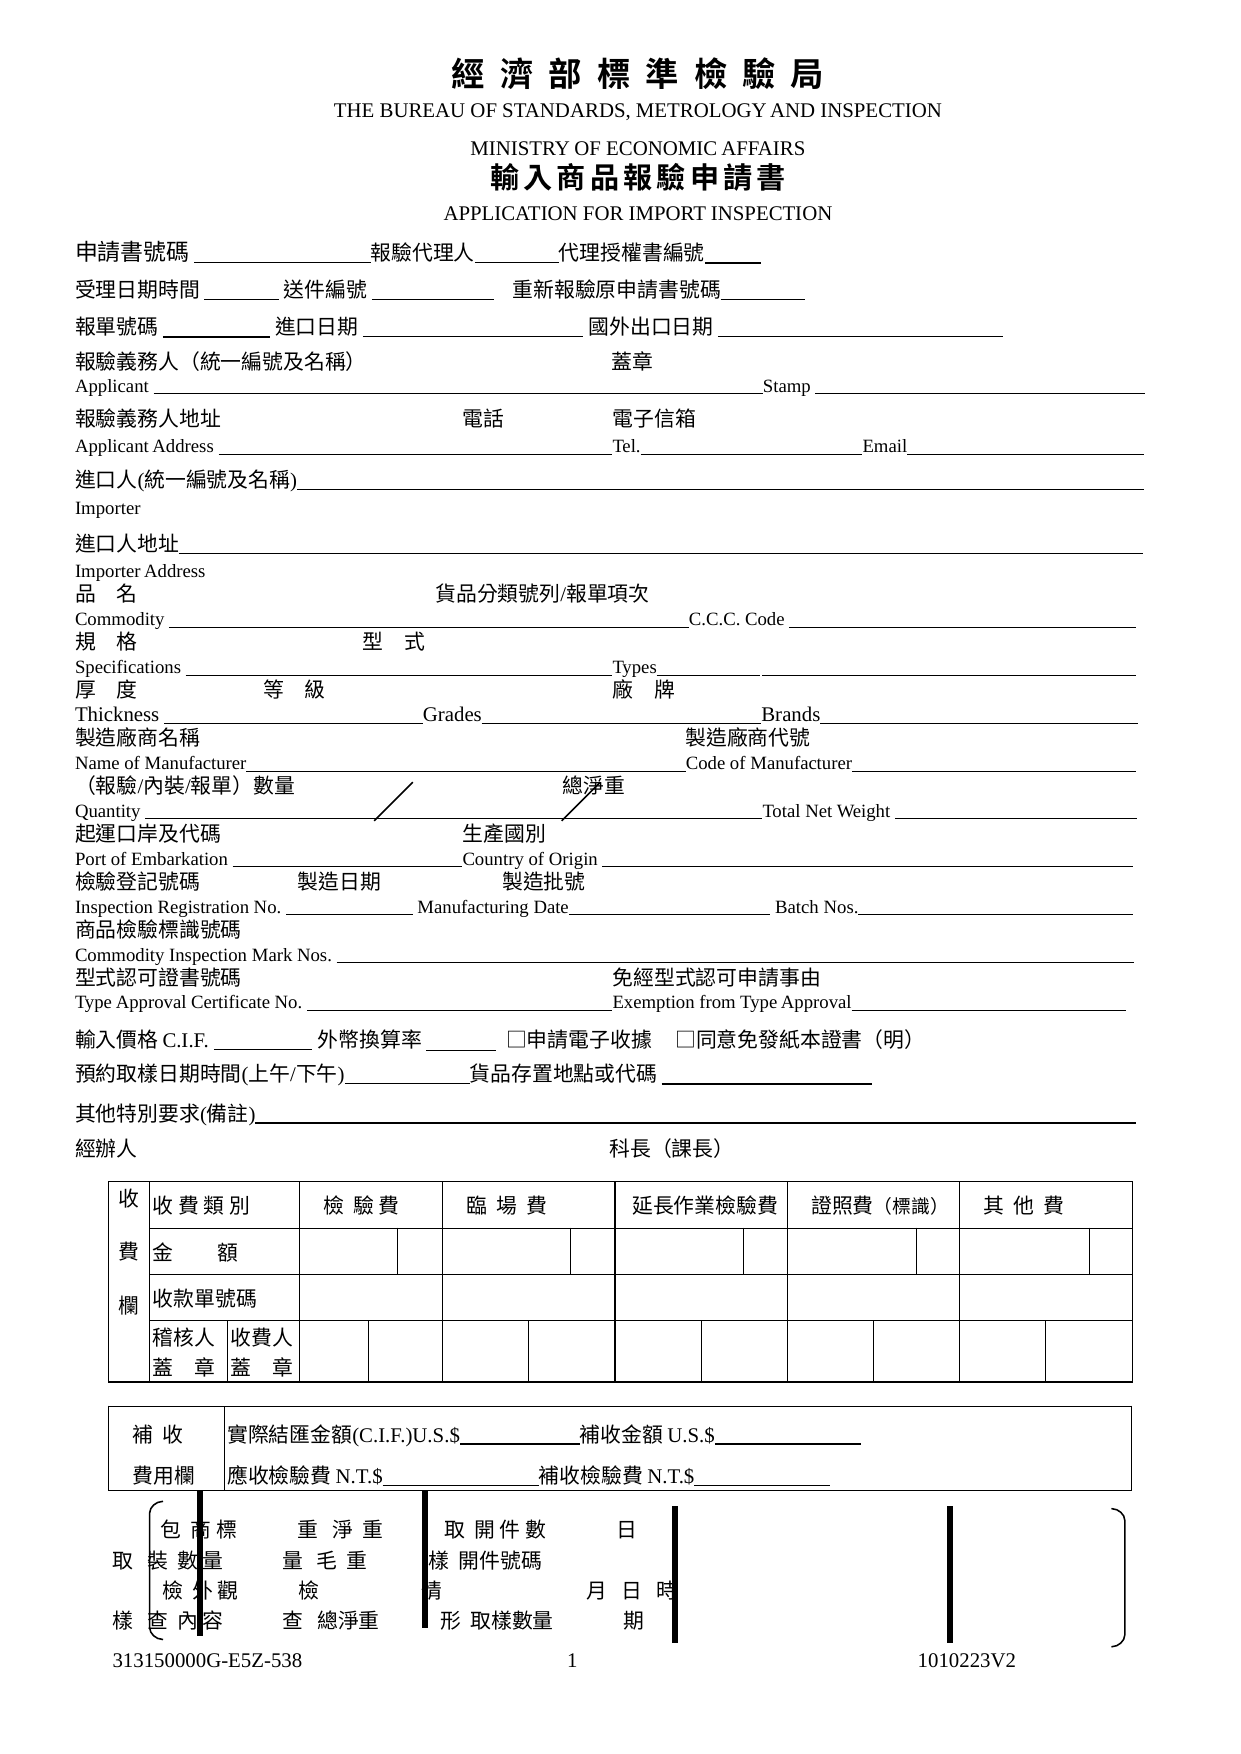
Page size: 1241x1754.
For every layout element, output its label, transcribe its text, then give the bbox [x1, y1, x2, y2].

text 樣 查 內 容 查 總淨重 形 取樣數量 期 [203, 1604, 672, 1634]
text 起運口岸及代碼 生產國別 [75, 824, 1163, 845]
text 包 商 標 重 淨 重 取 開 件 數 日 [428, 1514, 672, 1544]
table_header 實際結匯金額(C.I.F.)U.S.$ 補收金額U.S.$ 應收檢驗費N.T.$ 補收檢驗費N.T.$ [225, 1407, 1131, 1489]
table_header 臨 場 費 [443, 1182, 614, 1227]
table_cell [1046, 1321, 1132, 1381]
text 取 裝 數 量 量 毛 重 樣 開件號碼 [98, 1544, 148, 1574]
text 報驗義務人地址 電話 電子信箱 [75, 399, 1163, 433]
text Commodity Inspection Mark Nos. [75, 944, 1163, 965]
table_header 其 他 費 [960, 1182, 1132, 1227]
text Quantity [75, 801, 391, 821]
table_header 檢 驗 費 [300, 1182, 442, 1227]
table_cell [874, 1321, 959, 1381]
text [380, 801, 579, 818]
text 樣 查 內 容 查 總淨重 形 取樣數量 期 [953, 1604, 1124, 1634]
table_cell [571, 1229, 614, 1274]
text Importer Address [75, 561, 1163, 582]
text Commodity C.C.C. Code [75, 609, 1163, 630]
table_cell [300, 1321, 368, 1381]
text 取 裝 數 量 量 毛 重 樣 開件號碼 [678, 1544, 947, 1574]
table_cell [960, 1275, 1132, 1320]
text Importer [75, 497, 1163, 518]
text 檢 外 觀 檢 情 月 日 時 [1126, 1574, 1163, 1604]
table_cell 收款單號碼 [150, 1275, 299, 1320]
text 檢 外 觀 檢 情 月 日 時 [953, 1574, 1124, 1604]
table_cell [702, 1321, 787, 1381]
table_cell [788, 1275, 959, 1320]
table_cell [443, 1229, 570, 1274]
text THE BUREAU OF STANDARDS, METROLOGY AND INSPECTION [112, 92, 1163, 130]
text 輸入價格C.I.F. 外幣換算率 □申請電子收據 □同意免發紙本證書（明） [75, 1020, 1163, 1058]
table_cell [616, 1321, 701, 1381]
table_cell [300, 1229, 397, 1274]
table_header 收 費 欄 [109, 1182, 149, 1381]
table_cell [960, 1321, 1045, 1381]
table_cell 收費人 蓋 章 [228, 1321, 299, 1381]
table_cell [529, 1321, 614, 1381]
table_cell [744, 1229, 787, 1274]
text Total Net Weight [564, 801, 1163, 821]
table_header 補 收 費用欄 [109, 1407, 224, 1489]
text 樣 查 內 容 查 總淨重 形 取樣數量 期 [151, 1604, 197, 1634]
text Applicant Address Tel. Email [75, 436, 1163, 457]
text APPLICATION FOR IMPORT INSPECTION [112, 194, 1163, 232]
text 商品檢驗標識號碼 [75, 920, 1163, 941]
text 檢驗登記號碼 製造日期 製造批號 [75, 872, 1163, 893]
table_cell [443, 1321, 528, 1381]
table_header 延長作業檢驗費 [616, 1182, 787, 1227]
text 經 濟 部 標 準 檢 驗 局 [112, 65, 1163, 92]
table_cell [1090, 1229, 1132, 1274]
text 輸入商品報驗申請書 [112, 167, 1163, 194]
table_cell [917, 1229, 959, 1274]
table_cell 稽核人 蓋 章 [150, 1321, 227, 1381]
text 規 格 型 式 [75, 633, 1163, 654]
text 樣 查 內 容 查 總淨重 形 取樣數量 期 [1126, 1604, 1163, 1634]
table_cell [369, 1321, 442, 1381]
text 檢 外 觀 檢 情 月 日 時 [428, 1574, 672, 1604]
text 製造廠商名稱 製造廠商代號 [75, 729, 1163, 749]
text 厚 度 等 級 廠 牌 [75, 681, 1163, 702]
text 檢 外 觀 檢 情 月 日 時 [203, 1574, 422, 1604]
text 進口人(統一編號及名稱) [75, 460, 1163, 497]
text 品 名 貨品分類號列/報單項次 [75, 585, 1163, 606]
text Type Approval Certificate No. Exemption from Type Approval [75, 992, 1163, 1013]
text 取 裝 數 量 量 毛 重 樣 開件號碼 [151, 1544, 197, 1574]
text 預約取樣日期時間(上午/下午) 貨品存置地點或代碼 [75, 1065, 1163, 1086]
table_cell [960, 1229, 1089, 1274]
text 取 裝 數 量 量 毛 重 樣 開件號碼 [428, 1544, 672, 1574]
text MINISTRY OF ECONOMIC AFFAIRS [112, 130, 1163, 167]
text 檢 外 觀 檢 情 月 日 時 [151, 1574, 197, 1604]
text 報單號碼 進口日期 國外出口日期 [75, 307, 1163, 344]
text 包 商 標 重 淨 重 取 開 件 數 日 [151, 1514, 197, 1544]
text 樣 查 內 容 查 總淨重 形 取樣數量 期 [98, 1604, 150, 1634]
text 經辦人 科長（課長） [75, 1132, 1163, 1162]
text 型式認可證書號碼 免經型式認可申請事由 [75, 968, 1163, 989]
text 檢 外 觀 檢 情 月 日 時 [98, 1574, 148, 1604]
text （報驗/內裝/報單）數量 總淨重 [75, 777, 595, 797]
text 檢 外 觀 檢 情 月 日 時 [678, 1574, 947, 1604]
text （報驗/內裝/報單）數量 總淨重 [588, 777, 1163, 797]
text 報驗義務人（統一編號及名稱） 蓋章 [75, 344, 1163, 376]
text 取 裝 數 量 量 毛 重 樣 開件號碼 [1126, 1544, 1163, 1574]
table_cell [788, 1229, 916, 1274]
text 受理日期時間 送件編號 重新報驗原申請書號碼 [75, 269, 1163, 307]
text 包 商 標 重 淨 重 取 開 件 數 日 [203, 1514, 422, 1544]
text 包 商 標 重 淨 重 取 開 件 數 日 [678, 1514, 947, 1544]
table_cell [616, 1229, 743, 1274]
table_cell [398, 1229, 442, 1274]
text Port of Embarkation Country of Origin [75, 848, 1163, 869]
table_cell 金 額 [150, 1229, 299, 1274]
text Applicant Stamp [75, 376, 1163, 396]
text 進口人地址 [75, 523, 1163, 561]
table_cell [443, 1275, 614, 1320]
text 取 裝 數 量 量 毛 重 樣 開件號碼 [953, 1544, 1124, 1574]
text 取 裝 數 量 量 毛 重 樣 開件號碼 [203, 1544, 422, 1574]
table_header 收 費 類 別 [150, 1182, 299, 1227]
text 包 商 標 重 淨 重 取 開 件 數 日 [1124, 1514, 1163, 1544]
text 樣 查 內 容 查 總淨重 形 取樣數量 期 [678, 1604, 947, 1634]
text Specifications Types [75, 657, 1163, 678]
text 包 商 標 重 淨 重 取 開 件 數 日 [953, 1514, 1124, 1544]
text 申請書號碼 報驗代理人 代理授權書編號 [75, 232, 1163, 269]
text Thickness Grades Brands [75, 705, 1163, 726]
text 其他特別要求(備註) [75, 1104, 1163, 1125]
table_header 證照費（標識） [788, 1182, 959, 1227]
text Inspection Registration No. Manufacturing Date Batch Nos. [75, 896, 1163, 917]
table_cell [788, 1321, 873, 1381]
text Name of Manufacturer Code of Manufacturer [75, 753, 1163, 773]
table_cell [300, 1275, 442, 1320]
table_cell [616, 1275, 787, 1320]
text 包 商 標 重 淨 重 取 開 件 數 日 [98, 1514, 148, 1544]
